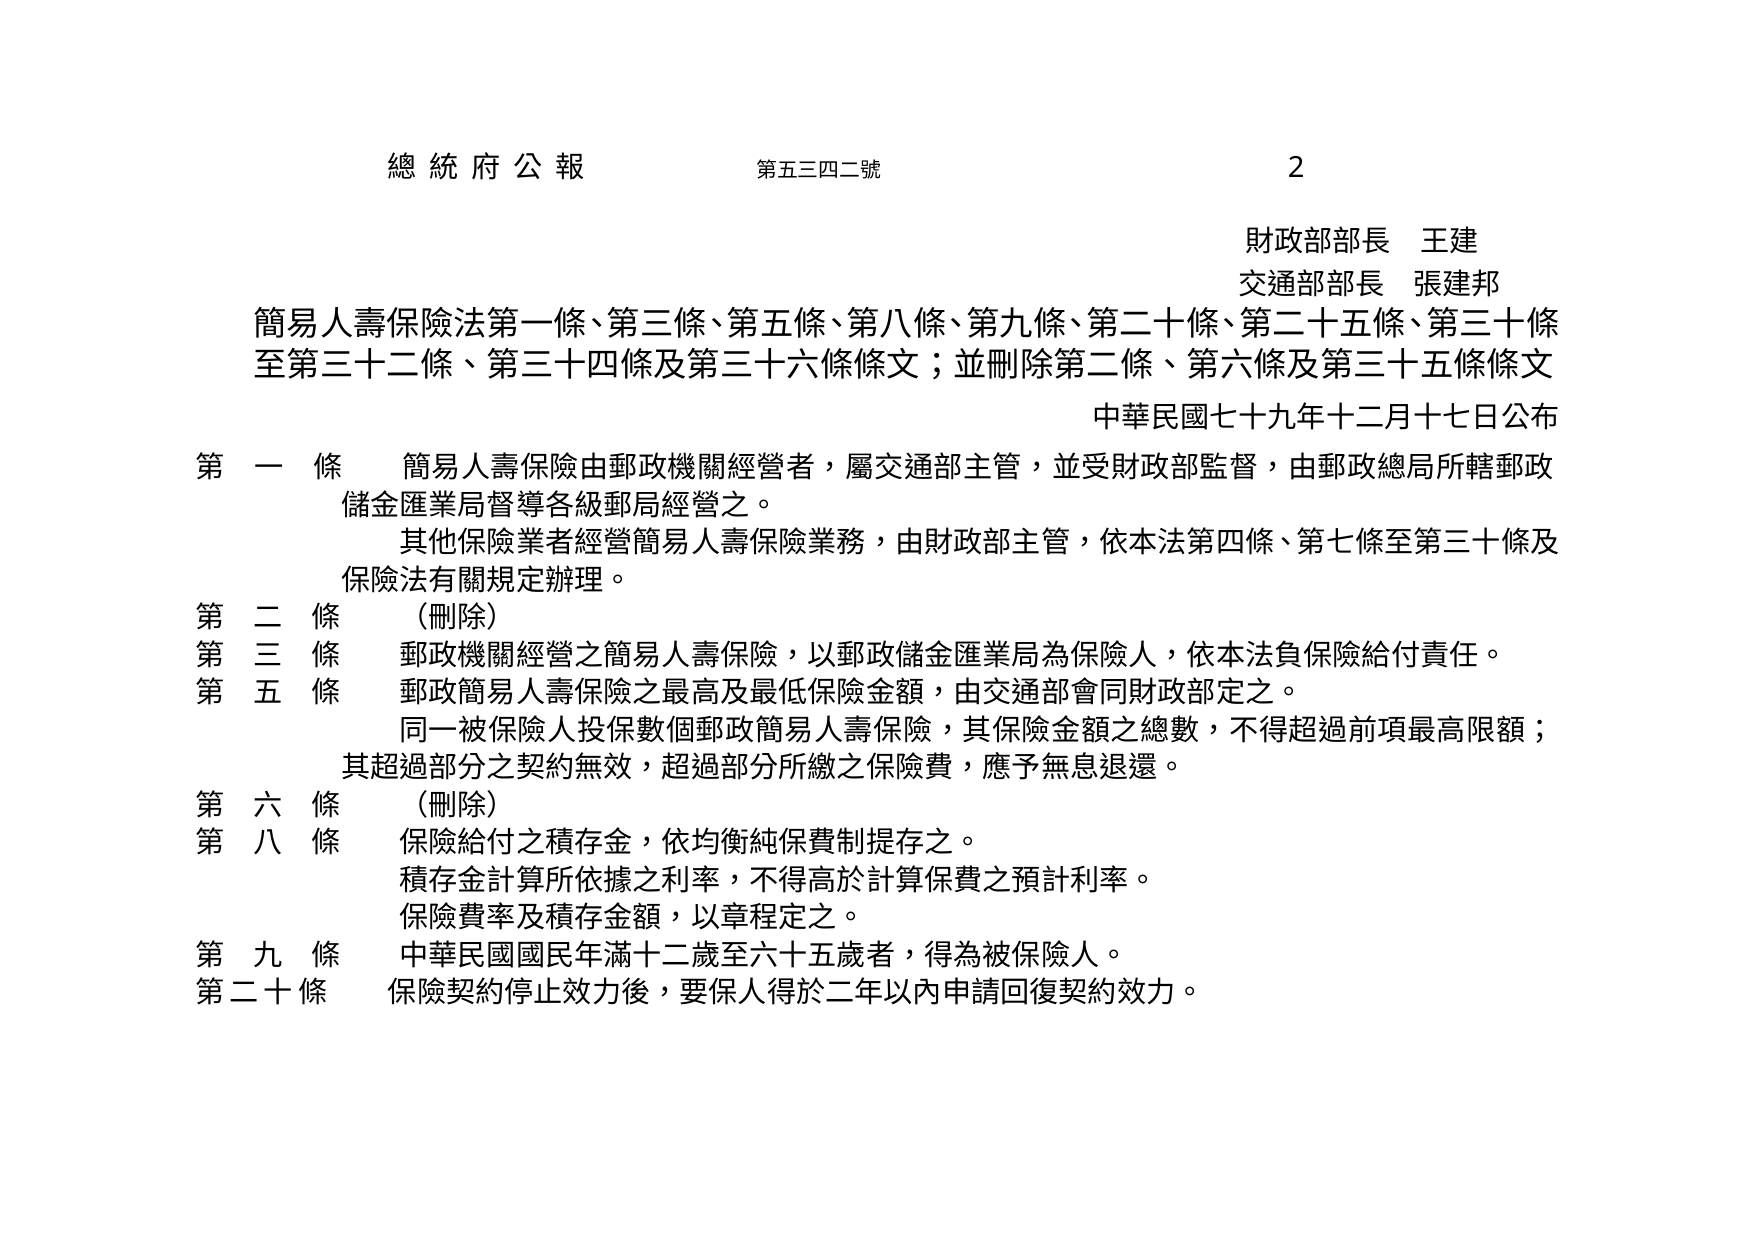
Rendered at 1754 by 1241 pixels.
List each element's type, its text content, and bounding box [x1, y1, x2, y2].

text 第 九 條 中華民國國民年滿十二歲至六十五歲者，得為被保險人。 [195, 935, 1559, 972]
text 第二十條 保險契約停止效力後，要保人得於二年以內申請回復契約效力。 [195, 972, 1559, 1010]
text 第 六 條 （刪除） [195, 785, 1559, 822]
text 保險費率及積存金額，以章程定之。 [341, 897, 1559, 935]
text 第 五 條 郵政簡易人壽保險之最高及最低保險金額，由交通部會同財政部定之。 [195, 672, 1559, 710]
text 第 三 條 郵政機關經營之簡易人壽保險，以郵政儲金匯業局為保險人，依本法負保險給付責任。 [195, 635, 1559, 672]
text 交通部部長 張建邦 [195, 264, 1501, 302]
text 簡易人壽保險法第一條、第三條、第五條、第八條、第九條、第二十條、第二十五條、第三十條至第三十二條、第三十四條及第三十六條條文；並刪除第二條、第六條及第三十五條條文 [253, 302, 1559, 385]
text 積存金計算所依據之利率，不得高於計算保費之預計利率。 [341, 860, 1559, 897]
text 第 一 條 簡易人壽保險由郵政機關經營者，屬交通部主管，並受財政部監督，由郵政總局所轄郵政儲金匯業局督導各級郵局經營之。 [195, 447, 1559, 522]
text 第 八 條 保險給付之積存金，依均衡純保費制提存之。 [195, 822, 1559, 860]
text 其他保險業者經營簡易人壽保險業務，由財政部主管，依本法第四條、第七條至第三十條及保險法有關規定辦理。 [341, 522, 1559, 597]
text 財政部部長 王建 [195, 222, 1501, 259]
text 第 二 條 （刪除） [195, 597, 1559, 635]
text 同一被保險人投保數個郵政簡易人壽保險，其保險金額之總數，不得超過前項最高限額；其超過部分之契約無效，超過部分所繳之保險費，應予無息退還。 [341, 710, 1559, 785]
text 中華民國七十九年十二月十七日公布 [195, 397, 1559, 435]
